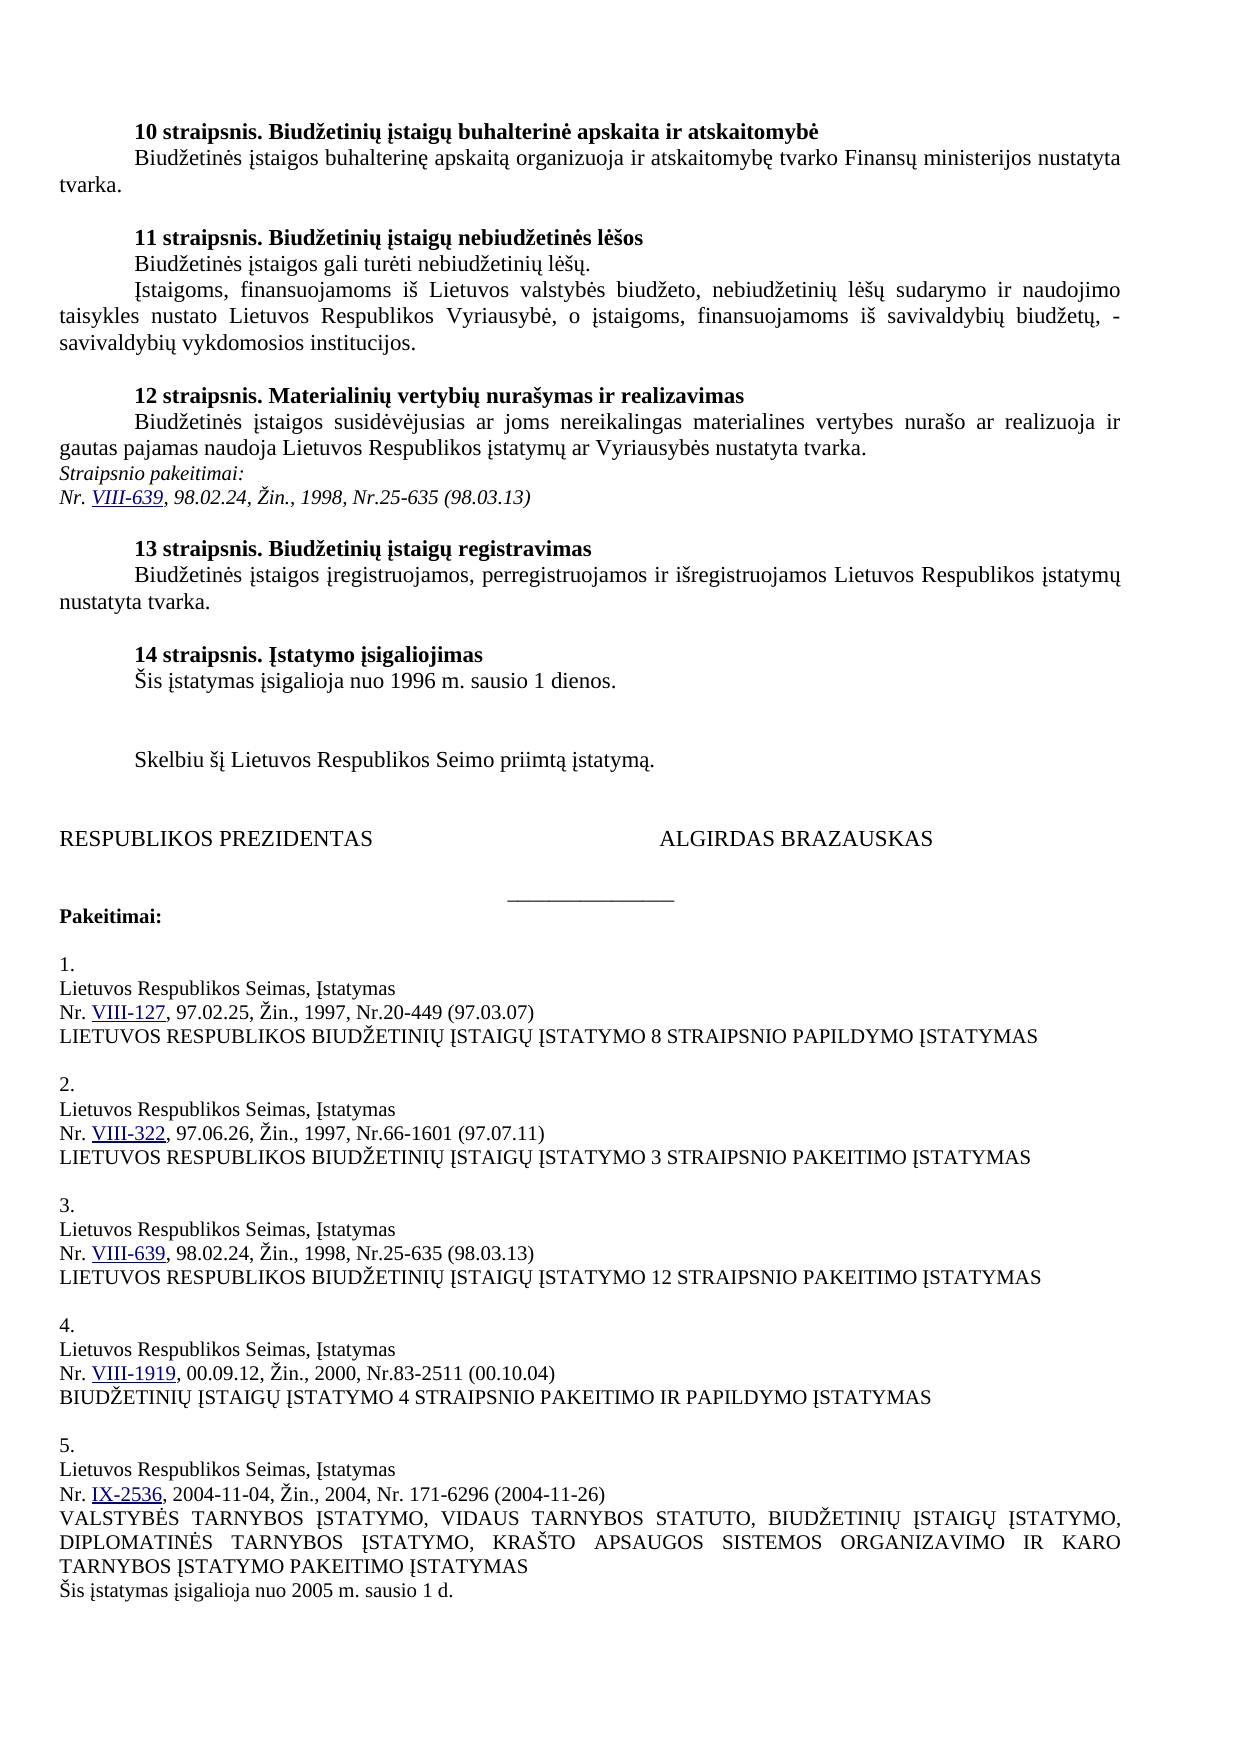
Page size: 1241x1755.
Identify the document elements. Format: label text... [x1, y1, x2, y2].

text Nr. IX-2536, 2004-11-04, Žin., 2004, Nr. 171-6296 (2004-11-26) [59, 1481, 1122, 1506]
text Straipsnio pakeitimai: [59, 461, 1122, 485]
text LIETUVOS RESPUBLIKOS BIUDŽETINIŲ ĮSTAIGŲ ĮSTATYMO 3 STRAIPSNIO PAKEITIMO ĮSTATYMAS [59, 1144, 1122, 1169]
text Biudžetinės įstaigos susidėvėjusias ar joms nereikalingas materialines vertybes nurašo ar realizuoja ir gautas pajamas naudoja Lietuvos Respublikos įstatymų ar Vyriausybės nustatyta tvarka. [59, 408, 1122, 461]
text Įstaigoms, finansuojamoms iš Lietuvos valstybės biudžeto, nebiudžetinių lėšų sudarymo ir naudojimo taisykles nustato Lietuvos Respublikos Vyriausybė, o įstaigoms, finansuojamoms iš savivaldybių biudžetų, - savivaldybių vykdomosios institucijos. [59, 276, 1122, 355]
text LIETUVOS RESPUBLIKOS BIUDŽETINIŲ ĮSTAIGŲ ĮSTATYMO 12 STRAIPSNIO PAKEITIMO ĮSTATYMAS [59, 1265, 1122, 1289]
text 1. [59, 952, 1122, 976]
text Šis įstatymas įsigalioja nuo 2005 m. sausio 1 d. [59, 1578, 1122, 1602]
text 13 straipsnis. Biudžetinių įstaigų registravimas [59, 535, 1122, 562]
text 5. [59, 1433, 1122, 1457]
text Nr. VIII-1919, 00.09.12, Žin., 2000, Nr.83-2511 (00.10.04) [59, 1361, 1122, 1385]
text Šis įstatymas įsigalioja nuo 1996 m. sausio 1 dienos. [59, 667, 1122, 693]
text VALSTYBĖS TARNYBOS ĮSTATYMO, VIDAUS TARNYBOS STATUTO, BIUDŽETINIŲ ĮSTAIGŲ ĮSTATYMO, DIPLOMATINĖS TARNYBOS ĮSTATYMO, KRAŠTO APSAUGOS SISTEMOS ORGANIZAVIMO IR KARO TARNYBOS ĮSTATYMO PAKEITIMO ĮSTATYMAS [59, 1506, 1122, 1578]
text Nr. VIII-639, 98.02.24, Žin., 1998, Nr.25-635 (98.03.13) [59, 485, 1122, 509]
text Lietuvos Respublikos Seimas, Įstatymas [59, 976, 1122, 1000]
text Lietuvos Respublikos Seimas, Įstatymas [59, 1337, 1122, 1361]
text ________________ [59, 880, 1122, 904]
text 3. [59, 1193, 1122, 1217]
text Skelbiu šį Lietuvos Respublikos Seimo priimtą įstatymą. [59, 746, 1122, 772]
text Biudžetinės įstaigos įregistruojamos, perregistruojamos ir išregistruojamos Lietuvos Respublikos įstatymų nustatyta tvarka. [59, 562, 1122, 614]
text Biudžetinės įstaigos gali turėti nebiudžetinių lėšų. [59, 250, 1122, 276]
text Lietuvos Respublikos Seimas, Įstatymas [59, 1457, 1122, 1481]
text 4. [59, 1313, 1122, 1337]
text Pakeitimai: [59, 904, 1122, 928]
text Nr. VIII-322, 97.06.26, Žin., 1997, Nr.66-1601 (97.07.11) [59, 1121, 1122, 1144]
text 14 straipsnis. Įstatymo įsigaliojimas [59, 641, 1122, 667]
text 11 straipsnis. Biudžetinių įstaigų nebiudžetinės lėšos [59, 223, 1122, 250]
text Lietuvos Respublikos Seimas, Įstatymas [59, 1096, 1122, 1121]
text Nr. VIII-127, 97.02.25, Žin., 1997, Nr.20-449 (97.03.07) [59, 1000, 1122, 1024]
text 12 straipsnis. Materialinių vertybių nurašymas ir realizavimas [59, 382, 1122, 408]
text Nr. VIII-639, 98.02.24, Žin., 1998, Nr.25-635 (98.03.13) [59, 1241, 1122, 1265]
text RESPUBLIKOS PREZIDENTAS ALGIRDAS BRAZAUSKAS [59, 825, 1122, 880]
text LIETUVOS RESPUBLIKOS BIUDŽETINIŲ ĮSTAIGŲ ĮSTATYMO 8 STRAIPSNIO PAPILDYMO ĮSTATYMAS [59, 1024, 1122, 1048]
text 2. [59, 1072, 1122, 1096]
text Biudžetinės įstaigos buhalterinę apskaitą organizuoja ir atskaitomybę tvarko Finansų ministerijos nustatyta tvarka. [59, 144, 1122, 197]
text 10 straipsnis. Biudžetinių įstaigų buhalterinė apskaita ir atskaitomybė [59, 118, 1122, 144]
text BIUDŽETINIŲ ĮSTAIGŲ ĮSTATYMO 4 STRAIPSNIO PAKEITIMO IR PAPILDYMO ĮSTATYMAS [59, 1385, 1122, 1409]
text Lietuvos Respublikos Seimas, Įstatymas [59, 1217, 1122, 1241]
